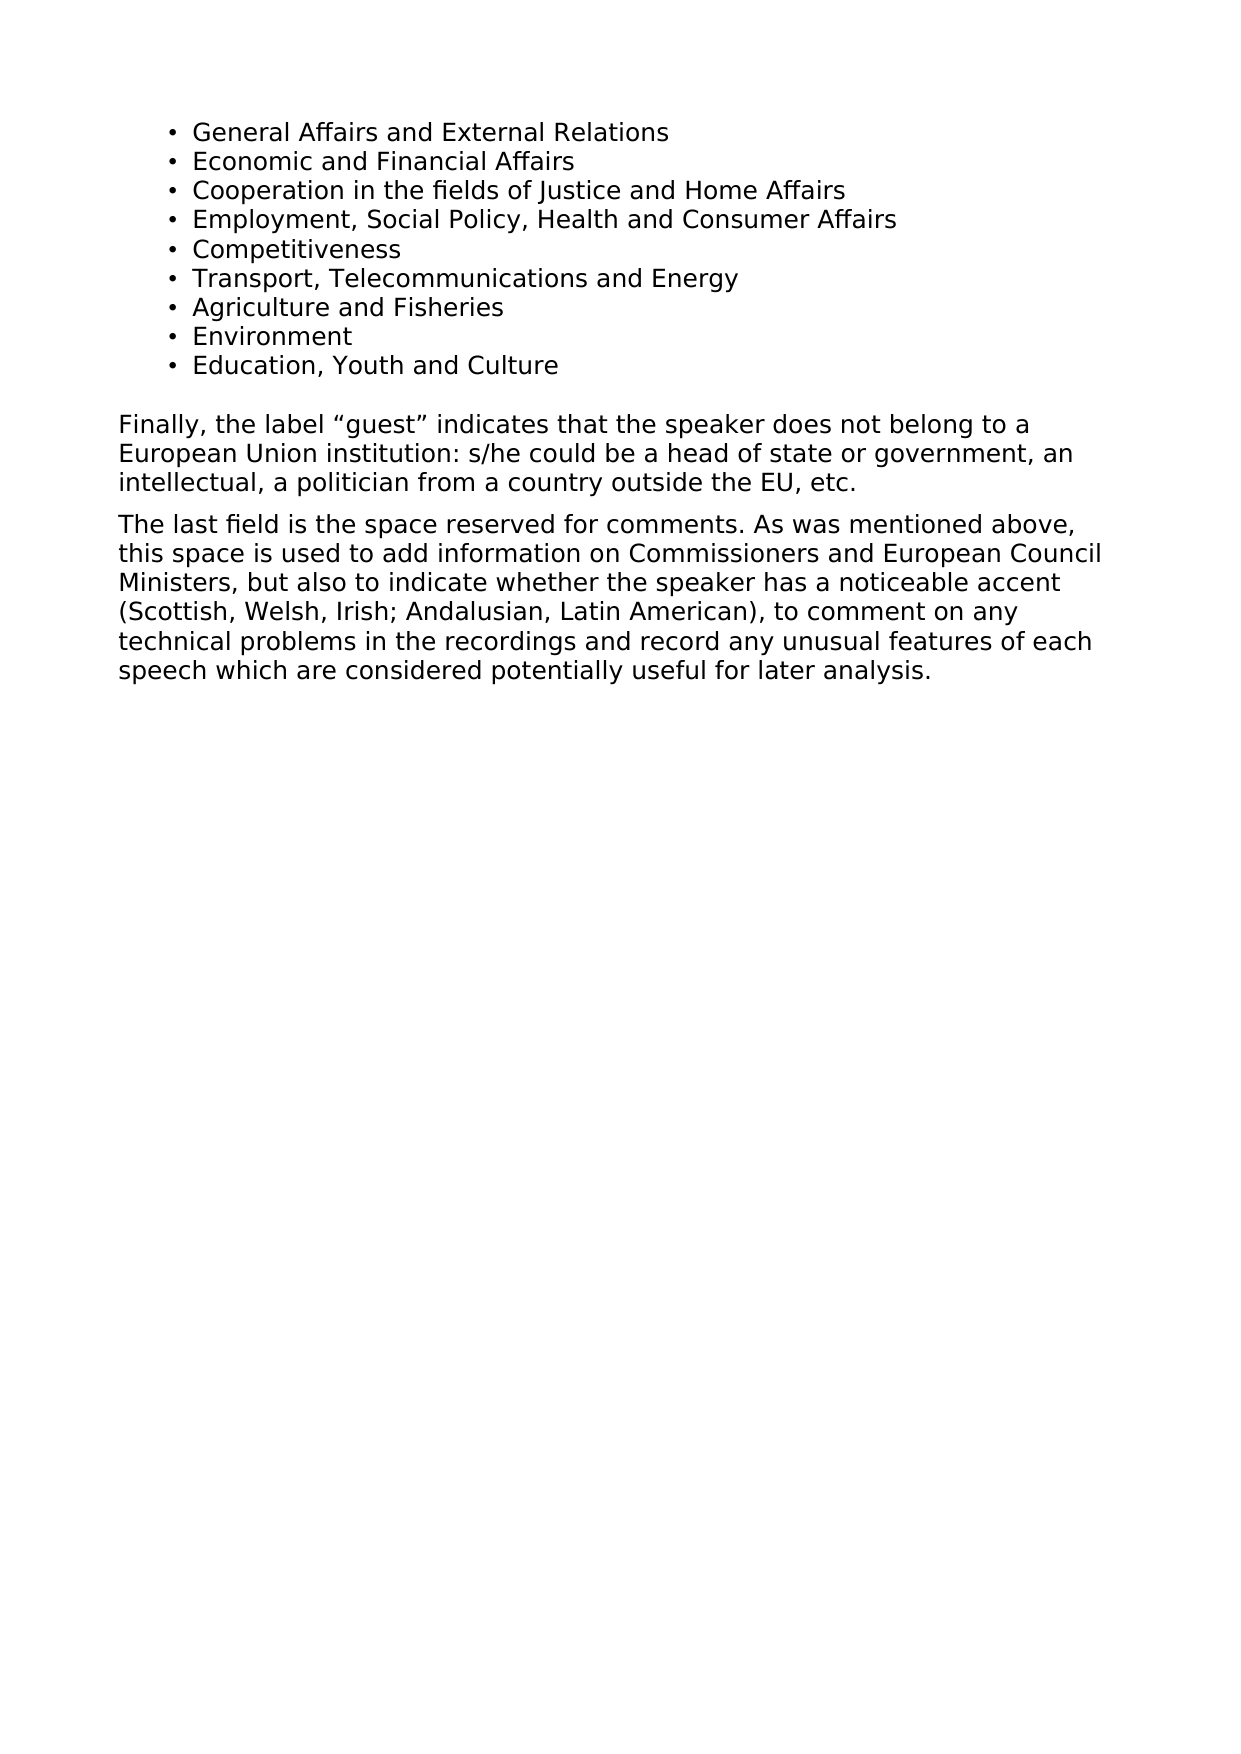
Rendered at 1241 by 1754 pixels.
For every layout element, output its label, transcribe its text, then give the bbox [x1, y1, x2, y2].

list General Affairs and External Relations [177, 118, 1122, 147]
list Transport, Telecommunications and Energy [177, 264, 1122, 293]
list Agriculture and Fisheries [177, 293, 1122, 322]
text The last field is the space reserved for comments. As was mentioned above, this space is used to add information on Commissioners and European Council Ministers, but also to indicate whether the speaker has a noticeable accent (Scottish, Welsh, Irish; Andalusian, Latin American), to comment on any technical problems in the recordings and record any unusual features of each speech which are considered potentially useful for later analysis. [118, 510, 1122, 685]
list Employment, Social Policy, Health and Consumer Affairs [177, 206, 1122, 235]
list Environment [177, 322, 1122, 351]
list Economic and Financial Affairs [177, 147, 1122, 176]
text Finally, the label “guest” indicates that the speaker does not belong to a European Union institution: s/he could be a head of state or government, an intellectual, a politician from a country outside the EU, etc. [118, 410, 1122, 498]
list Education, Youth and Culture [177, 351, 1122, 381]
list Competitiveness [177, 235, 1122, 264]
list Cooperation in the fields of Justice and Home Affairs [177, 176, 1122, 206]
